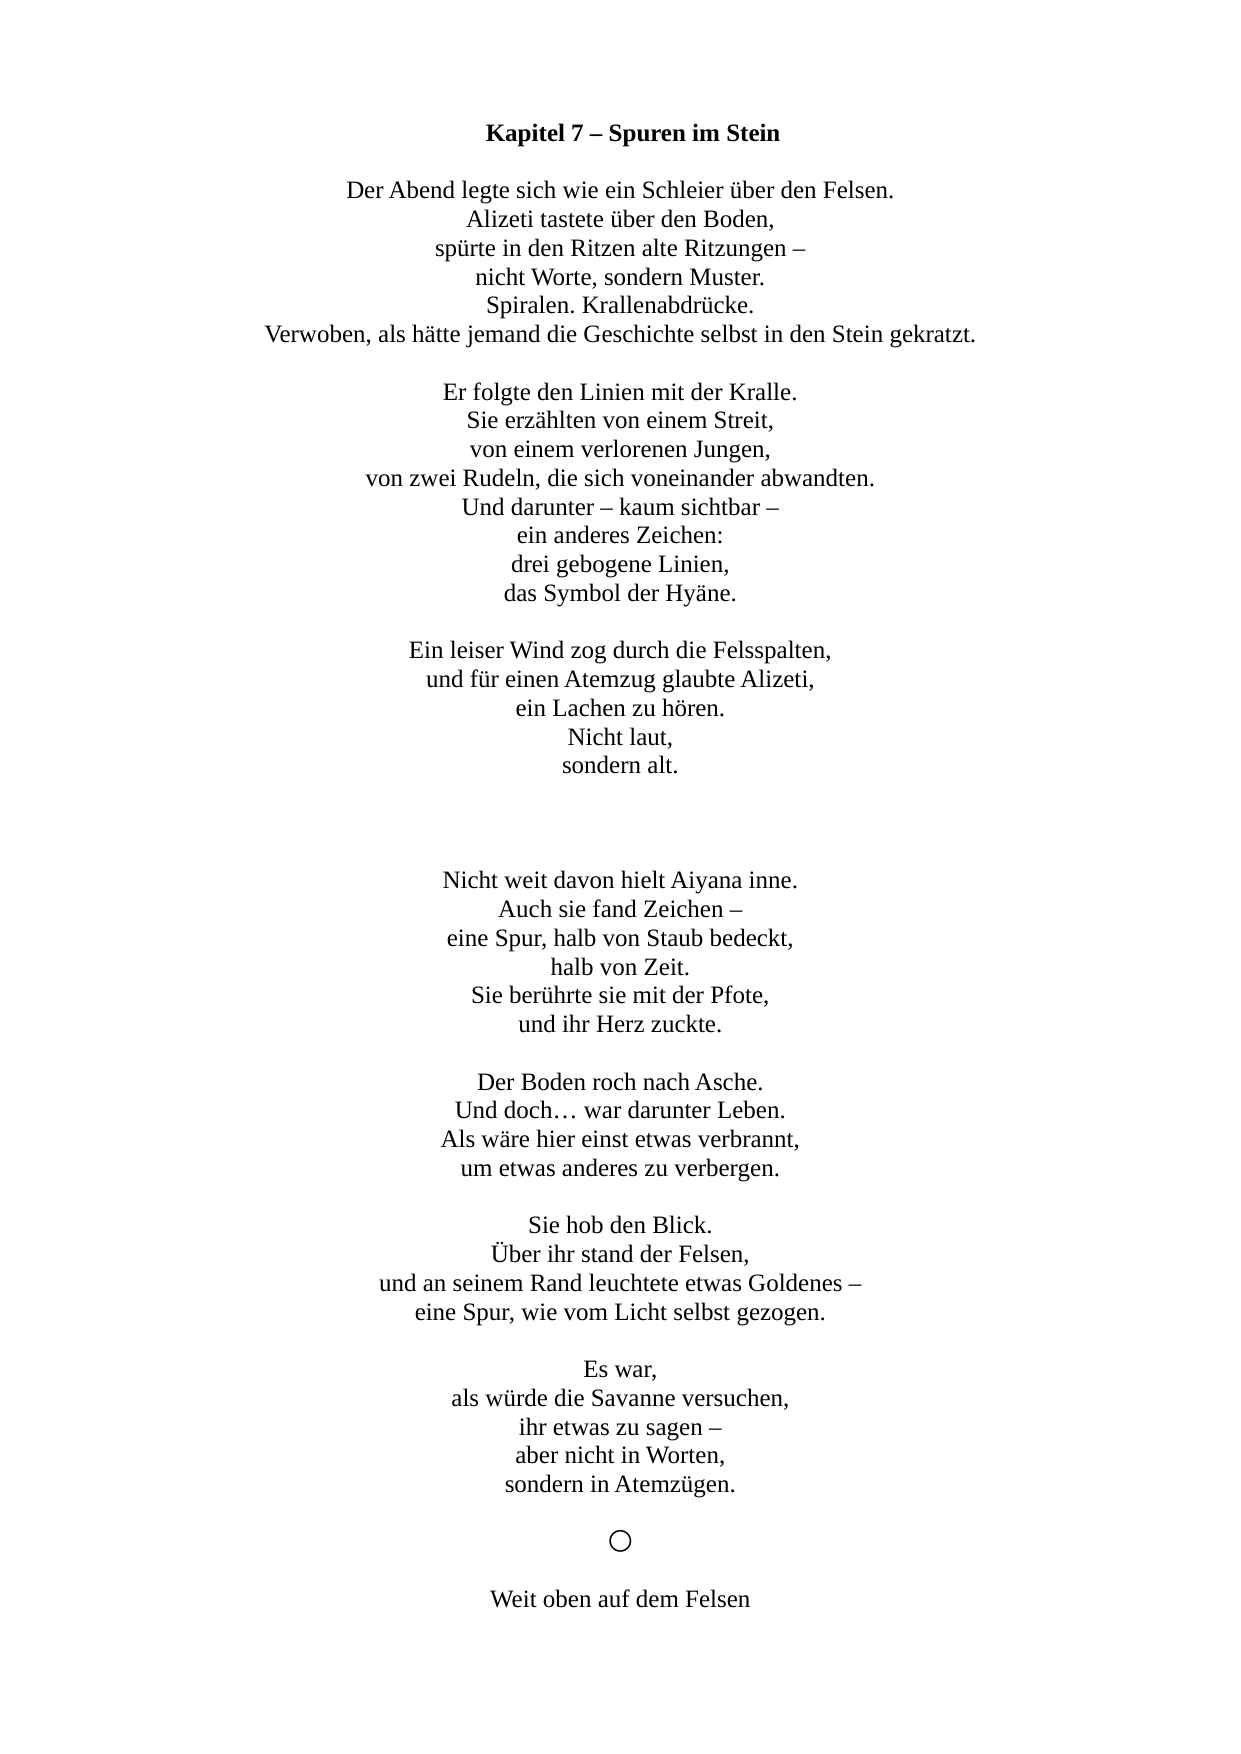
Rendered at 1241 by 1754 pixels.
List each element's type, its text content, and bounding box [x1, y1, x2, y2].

text 📖 Kapitel 7 – Spuren im Stein Der Abend legte sich wie ein Schleier über den Felsen. Alizeti tastete über den Boden, spürte in den Ritzen alte Ritzungen – nicht Worte, sondern Muster. Spiralen. Krallenabdrücke. Verwoben, als hätte jemand die Geschichte selbst in den Stein gekratzt. Er folgte den Linien mit der Kralle. Sie erzählten von einem Streit, von einem verlorenen Jungen, von zwei Rudeln, die sich voneinander abwandten. Und darunter – kaum sichtbar – ein anderes Zeichen: drei gebogene Linien, das Symbol der Hyäne. Ein leiser Wind zog durch die Felsspalten, und für einen Atemzug glaubte Alizeti, ein Lachen zu hören. Nicht laut, sondern alt. 🌿 Nicht weit davon hielt Aiyana inne. Auch sie fand Zeichen – eine Spur, halb von Staub bedeckt, halb von Zeit. Sie berührte sie mit der Pfote, und ihr Herz zuckte. Der Boden roch nach Asche. Und doch… war darunter Leben. Als wäre hier einst etwas verbrannt, um etwas anderes zu verbergen. Sie hob den Blick. Über ihr stand der Felsen, und an seinem Rand leuchtete etwas Goldenes – eine Spur, wie vom Licht selbst gezogen. Es war, als würde die Savanne versuchen, ihr etwas zu sagen – aber nicht in Worten, sondern in Atemzügen. 🌕 Weit oben auf dem Felsen [118, 118, 1122, 1613]
